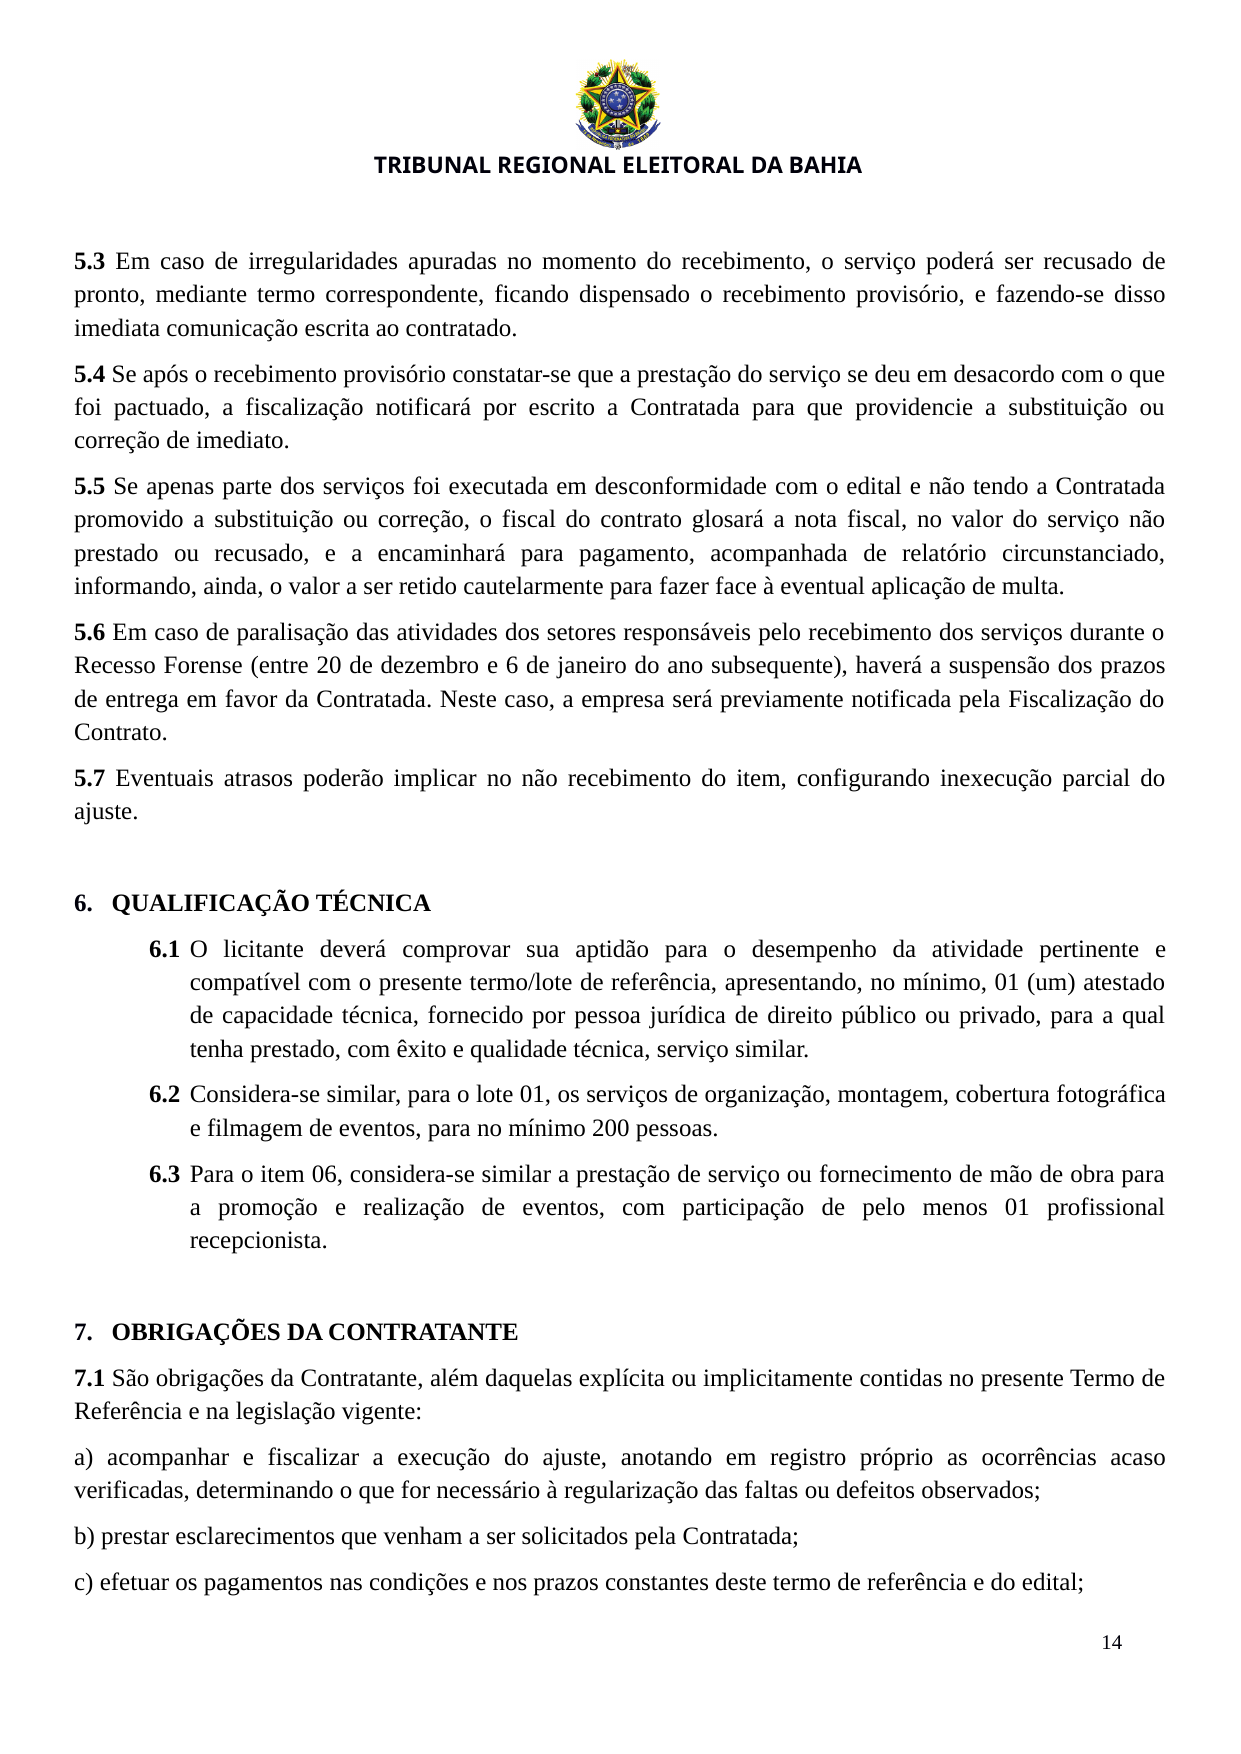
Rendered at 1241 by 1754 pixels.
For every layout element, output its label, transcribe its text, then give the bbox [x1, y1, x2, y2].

list O licitante deverá comprovar sua aptidão para o desempenho da atividade pertinente e compatível com o presente termo/lote de referência, apresentando, no mínimo, 01 (um) atestado de capacidade técnica, fornecido por pessoa jurídica de direito público ou privado, para a qual tenha prestado, com êxito e qualidade técnica, serviço similar. [149, 930, 1167, 1064]
text 5.5 Se apenas parte dos serviços foi executada em desconformidade com o edital e não tendo a Contratada promovido a substituição ou correção, o fiscal do contrato glosará a nota fiscal, no valor do serviço não prestado ou recusado, e a encaminhará para pagamento, acompanhada de relatório circunstanciado, informando, ainda, o valor a ser retido cautelarmente para fazer face à eventual aplicação de multa. [74, 468, 1167, 601]
text a) acompanhar e fiscalizar a execução do ajuste, anotando em registro próprio as ocorrências acaso verificadas, determinando o que for necessário à regularização das faltas ou defeitos observados; [74, 1439, 1167, 1505]
list QUALIFICAÇÃO TÉCNICA [74, 884, 1167, 918]
text c) efetuar os pagamentos nas condições e nos prazos constantes deste termo de referência e do edital; [74, 1564, 1167, 1597]
text b) prestar esclarecimentos que venham a ser solicitados pela Contratada; [74, 1518, 1167, 1551]
text 5.6 Em caso de paralisação das atividades dos setores responsáveis pelo recebimento dos serviços durante o Recesso Forense (entre 20 de dezembro e 6 de janeiro do ano subsequente), haverá a suspensão dos prazos de entrega em favor da Contratada. Neste caso, a empresa será previamente notificada pela Fiscalização do Contrato. [74, 614, 1167, 747]
list OBRIGAÇÕES DA CONTRATANTE [74, 1314, 1167, 1347]
text 5.3 Em caso de irregularidades apuradas no momento do recebimento, o serviço poderá ser recusado de pronto, mediante termo correspondente, ficando dispensado o recebimento provisório, e fazendo-se disso imediata comunicação escrita ao contratado. [74, 243, 1167, 343]
text 5.4 Se após o recebimento provisório constatar-se que a prestação do serviço se deu em desacordo com o que foi pactuado, a fiscalização notificará por escrito a Contratada para que providencie a substituição ou correção de imediato. [74, 355, 1167, 455]
text 5.7 Eventuais atrasos poderão implicar no não recebimento do item, configurando inexecução parcial do ajuste. [74, 759, 1167, 826]
text 7.1 São obrigações da Contratante, além daquelas explícita ou implicitamente contidas no presente Termo de Referência e na legislação vigente: [74, 1359, 1167, 1426]
list Considera-se similar, para o lote 01, os serviços de organização, montagem, cobertura fotográfica e filmagem de eventos, para no mínimo 200 pessoas. [149, 1076, 1167, 1143]
list Para o item 06, considera-se similar a prestação de serviço ou fornecimento de mão de obra para a promoção e realização de eventos, com participação de pelo menos 01 profissional recepcionista. [149, 1155, 1167, 1255]
